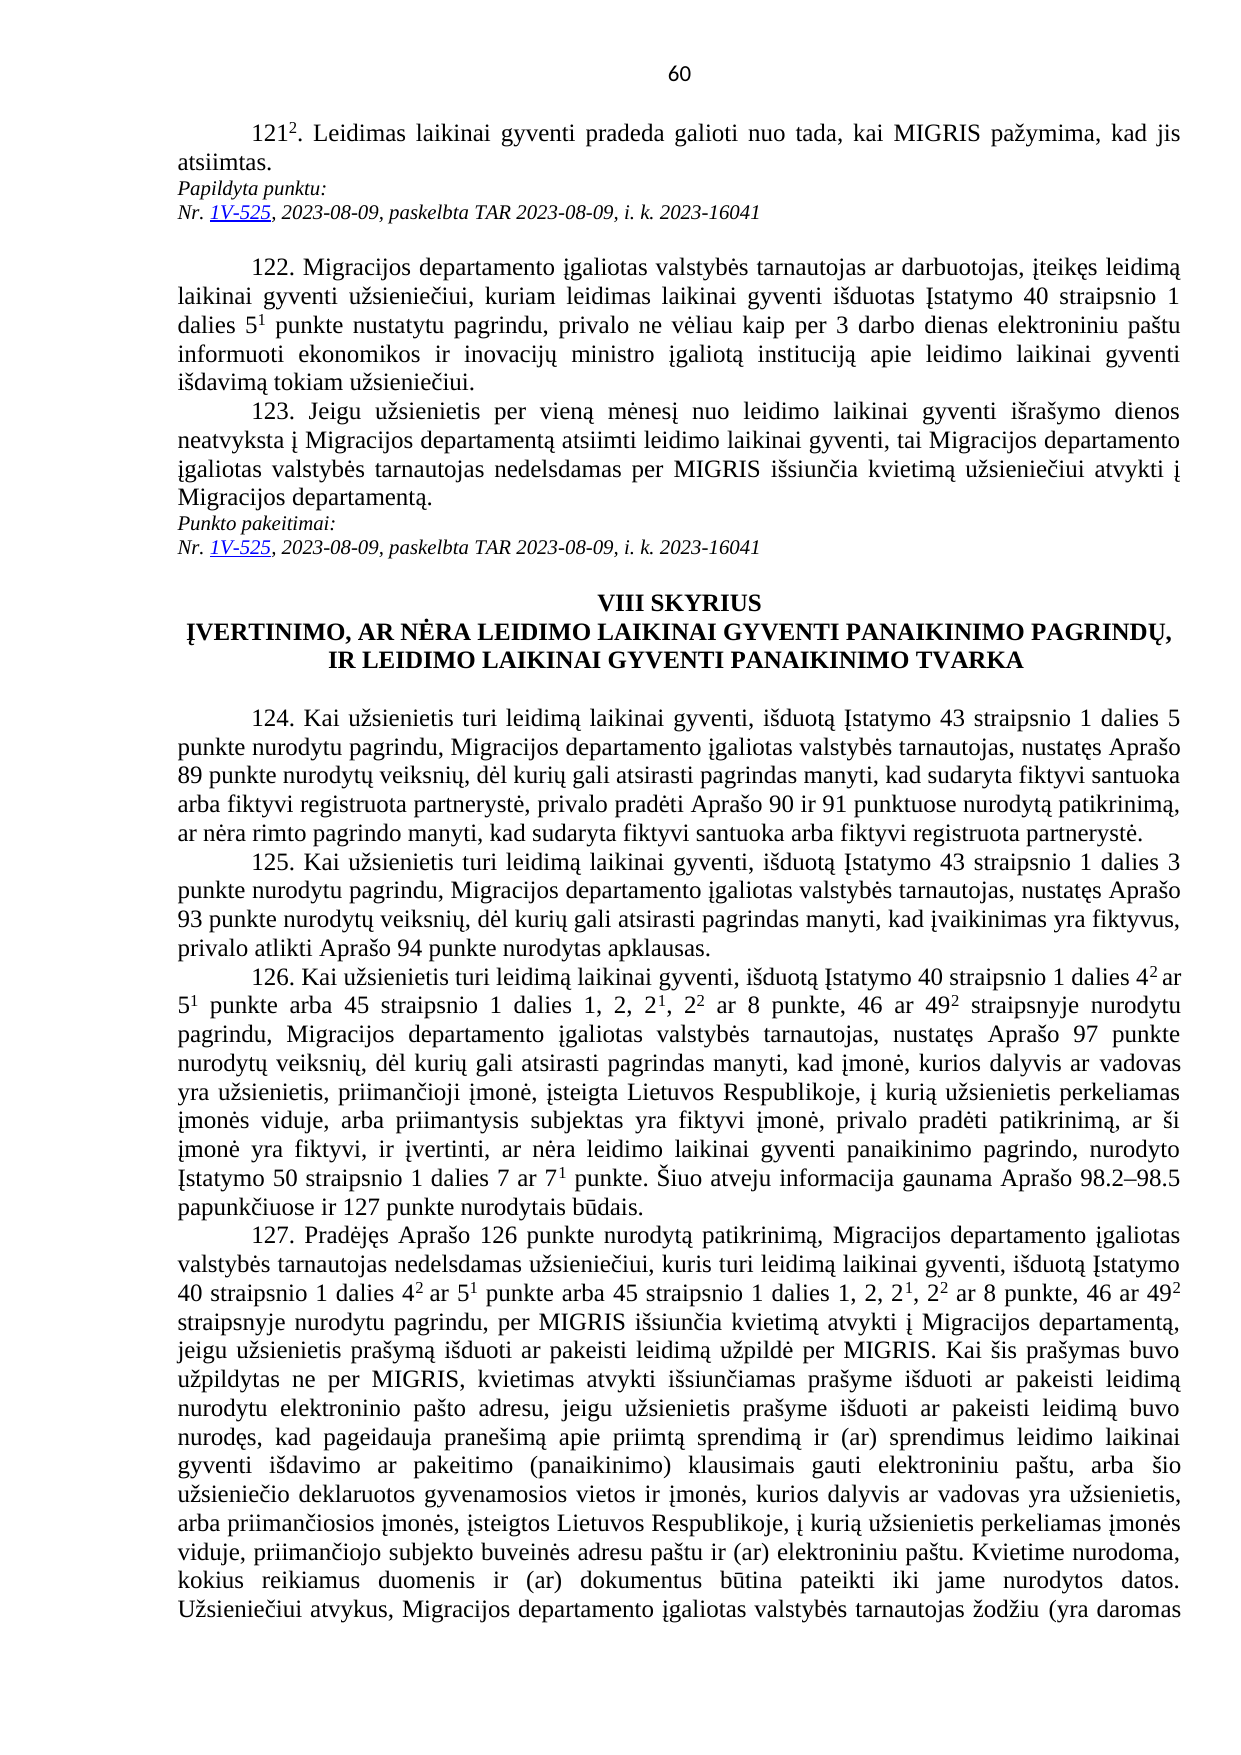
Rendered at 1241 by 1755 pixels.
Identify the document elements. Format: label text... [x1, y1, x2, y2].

text 127. Pradėjęs Aprašo 126 punkte nurodytą patikrinimą, Migracijos departamento įgaliotas valstybės tarnautojas nedelsdamas užsieniečiui, kuris turi leidimą laikinai gyventi, išduotą Įstatymo 40 straipsnio 1 dalies 42 ar 51 punkte arba 45 straipsnio 1 dalies 1, 2, 21, 22 ar 8 punkte, 46 ar 492 straipsnyje nurodytu pagrindu, per MIGRIS išsiunčia kvietimą atvykti į Migracijos departamentą, jeigu užsienietis prašymą išduoti ar pakeisti leidimą užpildė per MIGRIS. Kai šis prašymas buvo užpildytas ne per MIGRIS, kvietimas atvykti išsiunčiamas prašyme išduoti ar pakeisti leidimą nurodytu elektroninio pašto adresu, jeigu užsienietis prašyme išduoti ar pakeisti leidimą buvo nurodęs, kad pageidauja pranešimą apie priimtą sprendimą ir (ar) sprendimus leidimo laikinai gyventi išdavimo ar pakeitimo (panaikinimo) klausimais gauti elektroniniu paštu, arba šio užsieniečio deklaruotos gyvenamosios vietos ir įmonės, kurios dalyvis ar vadovas yra užsienietis, arba priimančiosios įmonės, įsteigtos Lietuvos Respublikoje, į kurią užsienietis perkeliamas įmonės viduje, priimančiojo subjekto buveinės adresu paštu ir (ar) elektroniniu paštu. Kvietime nurodoma, kokius reikiamus duomenis ir (ar) dokumentus būtina pateikti iki jame nurodytos datos. Užsieniečiui atvykus, Migracijos departamento įgaliotas valstybės tarnautojas žodžiu (yra daromas [177, 1221, 1181, 1623]
text ĮVERTINIMO, AR NĖRA LEIDIMO LAIKINAI GYVENTI PANAIKINIMO PAGRINDŲ, IR LEIDIMO LAIKINAI GYVENTI PANAIKINIMO TVARKA [177, 617, 1181, 674]
text 122. Migracijos departamento įgaliotas valstybės tarnautojas ar darbuotojas, įteikęs leidimą laikinai gyventi užsieniečiui, kuriam leidimas laikinai gyventi išduotas Įstatymo 40 straipsnio 1 dalies 51 punkte nustatytu pagrindu, privalo ne vėliau kaip per 3 darbo dienas elektroniniu paštu informuoti ekonomikos ir inovacijų ministro įgaliotą instituciją apie leidimo laikinai gyventi išdavimą tokiam užsieniečiui. [177, 252, 1181, 396]
text Punkto pakeitimai: [177, 511, 1181, 535]
text VIII SKYRIUS [177, 588, 1181, 617]
text 126. Kai užsienietis turi leidimą laikinai gyventi, išduotą Įstatymo 40 straipsnio 1 dalies 42 ar 51 punkte arba 45 straipsnio 1 dalies 1, 2, 21, 22 ar 8 punkte, 46 ar 492 straipsnyje nurodytu pagrindu, Migracijos departamento įgaliotas valstybės tarnautojas, nustatęs Aprašo 97 punkte nurodytų veiksnių, dėl kurių gali atsirasti pagrindas manyti, kad įmonė, kurios dalyvis ar vadovas yra užsienietis, priimančioji įmonė, įsteigta Lietuvos Respublikoje, į kurią užsienietis perkeliamas įmonės viduje, arba priimantysis subjektas yra fiktyvi įmonė, privalo pradėti patikrinimą, ar ši įmonė yra fiktyvi, ir įvertinti, ar nėra leidimo laikinai gyventi panaikinimo pagrindo, nurodyto Įstatymo 50 straipsnio 1 dalies 7 ar 71 punkte. Šiuo atveju informacija gaunama Aprašo 98.2–98.5 papunkčiuose ir 127 punkte nurodytais būdais. [177, 962, 1181, 1221]
text 125. Kai užsienietis turi leidimą laikinai gyventi, išduotą Įstatymo 43 straipsnio 1 dalies 3 punkte nurodytu pagrindu, Migracijos departamento įgaliotas valstybės tarnautojas, nustatęs Aprašo 93 punkte nurodytų veiksnių, dėl kurių gali atsirasti pagrindas manyti, kad įvaikinimas yra fiktyvus, privalo atlikti Aprašo 94 punkte nurodytas apklausas. [177, 847, 1181, 962]
text Nr. 1V-525, 2023-08-09, paskelbta TAR 2023-08-09, i. k. 2023-16041 [177, 200, 1181, 224]
text 1212. Leidimas laikinai gyventi pradeda galioti nuo tada, kai MIGRIS pažymima, kad jis atsiimtas. [177, 118, 1181, 176]
text Papildyta punktu: [177, 176, 1181, 200]
text 124. Kai užsienietis turi leidimą laikinai gyventi, išduotą Įstatymo 43 straipsnio 1 dalies 5 punkte nurodytu pagrindu, Migracijos departamento įgaliotas valstybės tarnautojas, nustatęs Aprašo 89 punkte nurodytų veiksnių, dėl kurių gali atsirasti pagrindas manyti, kad sudaryta fiktyvi santuoka arba fiktyvi registruota partnerystė, privalo pradėti Aprašo 90 ir 91 punktuose nurodytą patikrinimą, ar nėra rimto pagrindo manyti, kad sudaryta fiktyvi santuoka arba fiktyvi registruota partnerystė. [177, 703, 1181, 847]
text 123. Jeigu užsienietis per vieną mėnesį nuo leidimo laikinai gyventi išrašymo dienos neatvyksta į Migracijos departamentą atsiimti leidimo laikinai gyventi, tai Migracijos departamento įgaliotas valstybės tarnautojas nedelsdamas per MIGRIS išsiunčia kvietimą užsieniečiui atvykti į Migracijos departamentą. [177, 396, 1181, 511]
text Nr. 1V-525, 2023-08-09, paskelbta TAR 2023-08-09, i. k. 2023-16041 [177, 535, 1181, 559]
